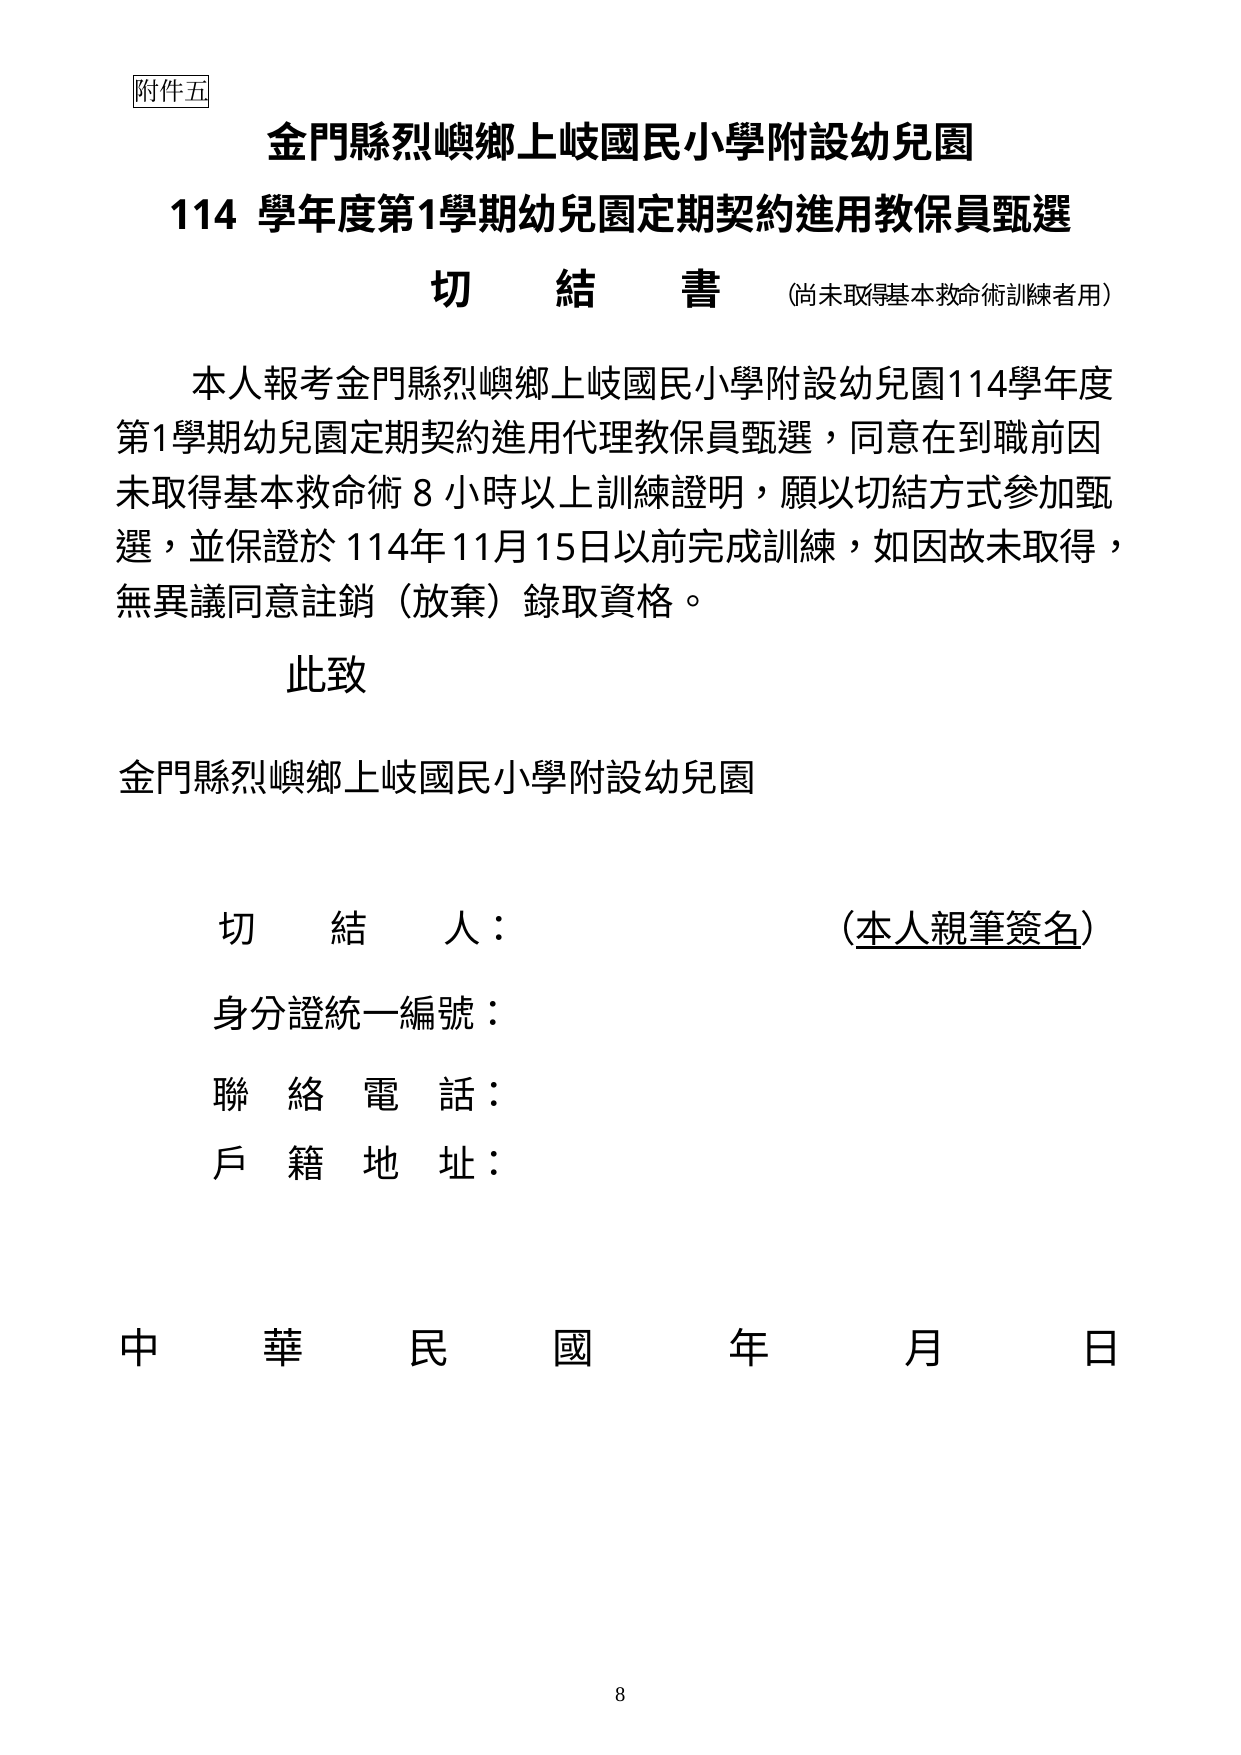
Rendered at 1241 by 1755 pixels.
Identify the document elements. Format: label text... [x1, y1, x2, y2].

table_cell 籍 [269, 1132, 344, 1188]
subtitle 中 華 民 國 年 月 日 [118, 1315, 1134, 1376]
table_header 絡 [269, 1076, 344, 1132]
text 附件五 [134, 76, 208, 107]
table_header 話： [419, 1076, 518, 1132]
text 本人報考金門縣烈嶼鄉上岐國民小學附設幼兒園114學年度第1學期幼兒園定期契約進用代理教保員甄選，同意在到職前因未取得基本救命術 8 小時以上訓練證明，願以切結方式參加甄選，並保證於 114年 11月 15日以前完成訓練，如因故未取得，無異議同意註銷（放棄）錄取資格。 [115, 353, 1134, 626]
table_header 聯 [207, 1076, 269, 1132]
table_cell 址： [419, 1132, 518, 1188]
table_cell 戶 [207, 1132, 269, 1188]
text 114 學年度第1學期幼兒園定期契約進用教保員甄選 [106, 169, 1134, 244]
text 此致 [285, 642, 1134, 702]
table_cell 地 [344, 1132, 419, 1188]
text 切 結 書 （尚未取得基本救命術訓練者用） [430, 244, 1134, 320]
text 切 結 人： （本人親筆簽名） 身分證統一編號： [212, 899, 1119, 1038]
text 金門縣烈嶼鄉上岐國民小學附設幼兒園 [118, 748, 1134, 802]
text 金門縣烈嶼鄉上岐國民小學附設幼兒園 [106, 108, 1134, 169]
table_header 電 [344, 1076, 419, 1132]
